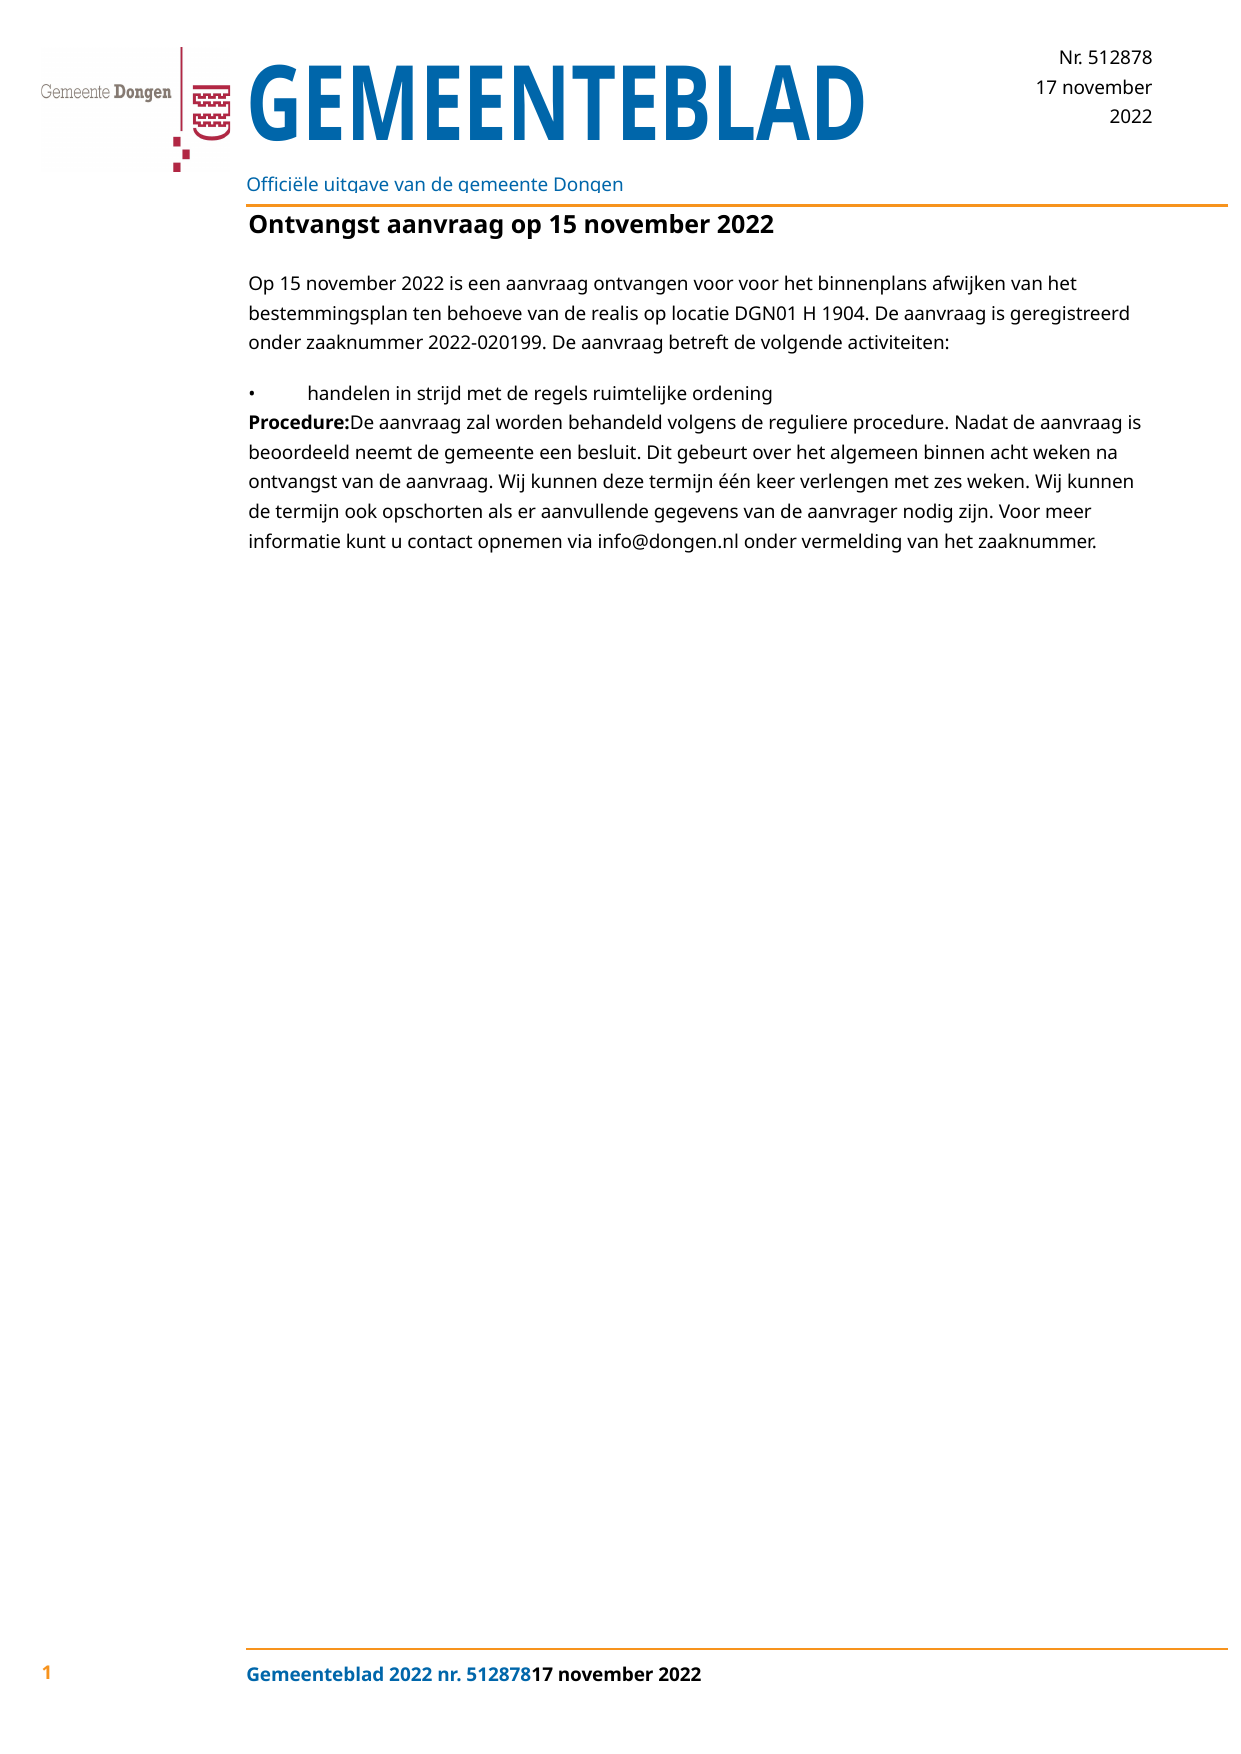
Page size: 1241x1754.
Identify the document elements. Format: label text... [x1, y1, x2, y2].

text Op 15 november 2022 is een aanvraag ontvangen voor voor het binnenplans afwijken van het bestemmingsplan ten behoeve van de realis op locatie DGN01 H 1904. De aanvraag is geregistreerd onder zaaknummer 2022-020199. De aanvraag betreft de volgende activiteiten: [248, 270, 1152, 355]
text Procedure:De aanvraag zal worden behandeld volgens de reguliere procedure. Nadat de aanvraag is beoordeeld neemt de gemeente een besluit. Dit gebeurt over het algemeen binnen acht weken na ontvangst van de aanvraag. Wij kunnen deze termijn één keer verlengen met zes weken. Wij kunnen de termijn ook opschorten als er aanvullende gegevens van de aanvrager nodig zijn. Voor meer informatie kunt u contact opnemen via info@dongen.nl onder vermelding van het zaaknummer. [248, 409, 1152, 553]
list handelen in strijd met de regels ruimtelijke ordening [248, 380, 1152, 406]
text Ontvangst aanvraag op 15 november 2022 [248, 207, 1152, 241]
picture [41, 47, 231, 172]
